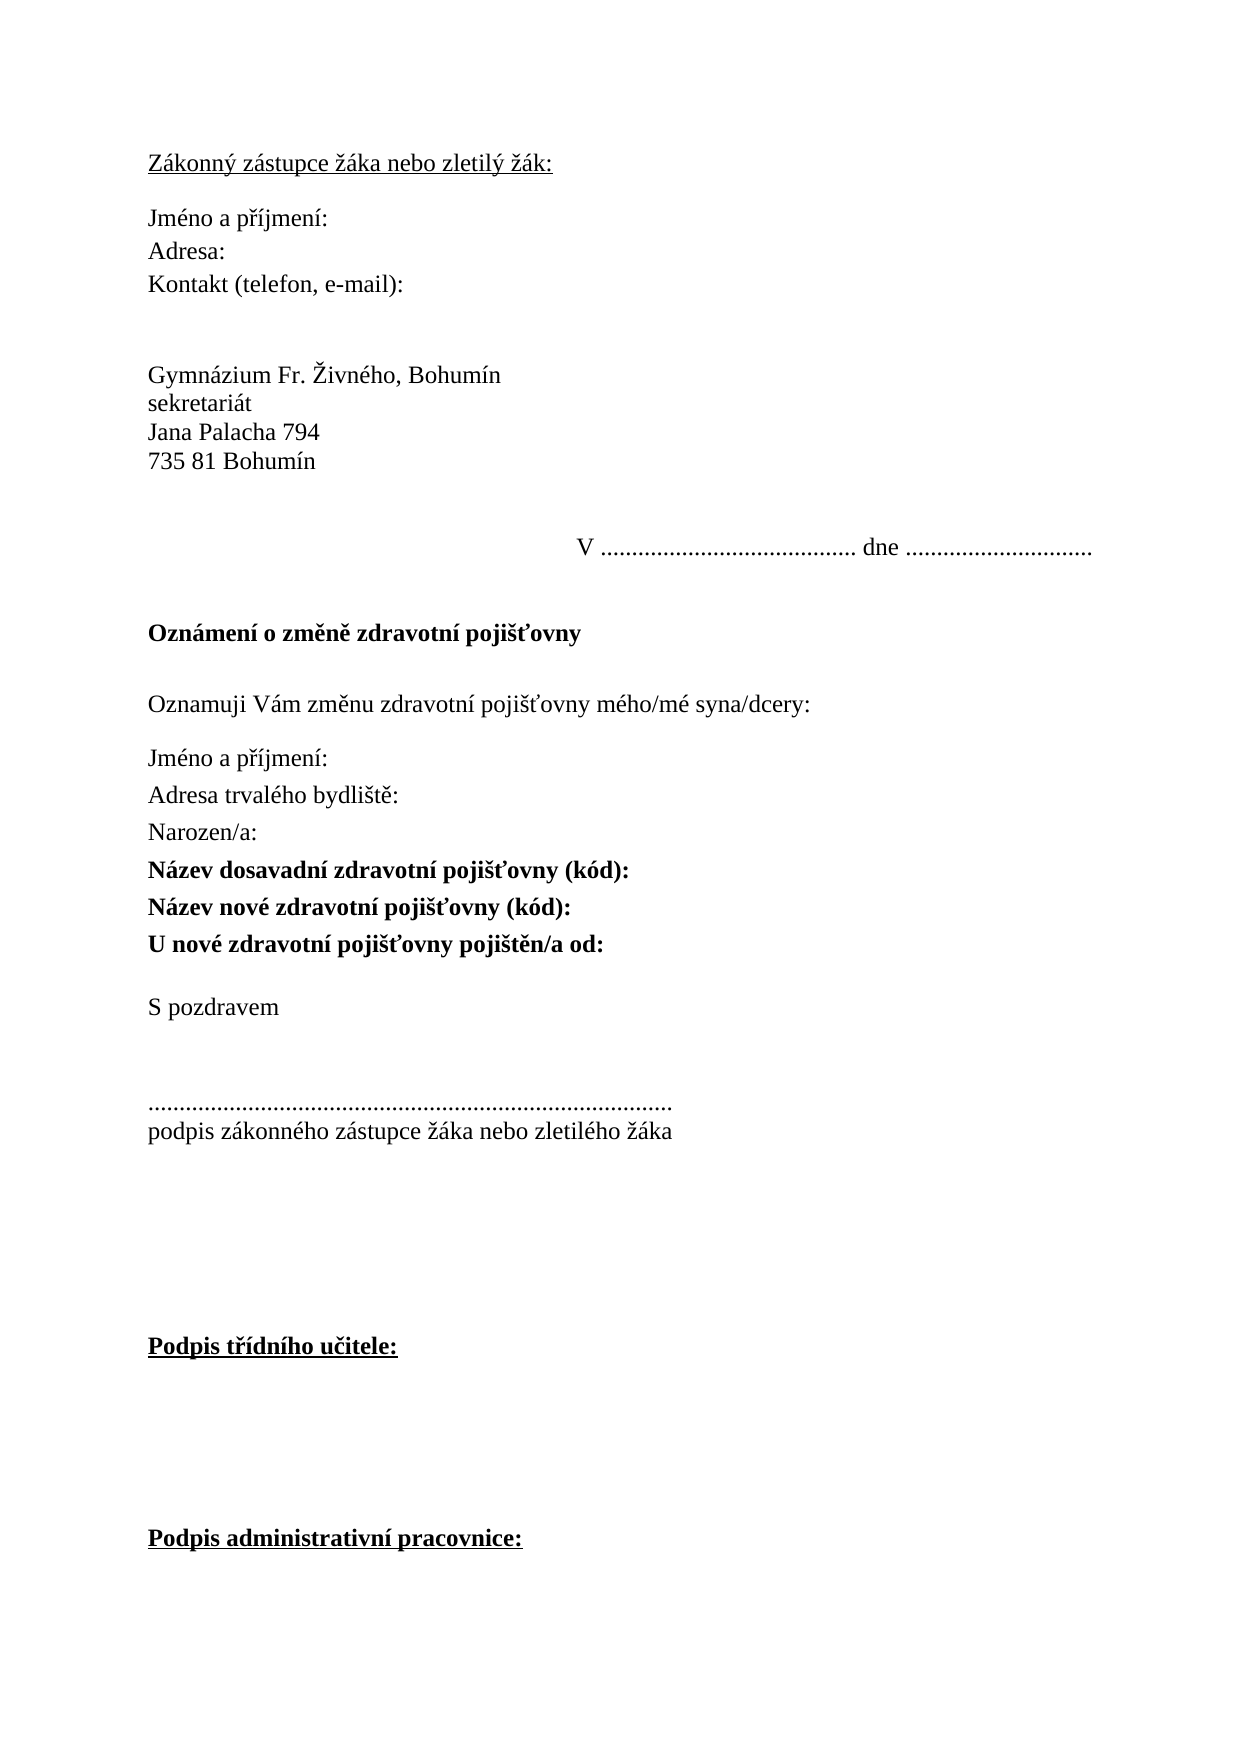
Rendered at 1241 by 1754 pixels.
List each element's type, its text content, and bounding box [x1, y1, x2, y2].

text Adresa trvalého bydliště: [148, 780, 1093, 809]
text Jana Palacha 794 [148, 417, 1093, 446]
text Gymnázium Fr. Živného, Bohumín [148, 360, 1093, 388]
text Podpis třídního učitele: [148, 1331, 1093, 1360]
text U nové zdravotní pojišťovny pojištěn/a od: [148, 929, 1093, 958]
text 735 81 Bohumín [148, 446, 1093, 475]
text Jméno a příjmení: [148, 743, 1093, 772]
text V ......................................... dne .............................. [148, 532, 1093, 561]
text sekretariát [148, 388, 1093, 417]
text S pozdravem [148, 992, 1093, 1020]
text podpis zákonného zástupce žáka nebo zletilého žáka [148, 1116, 1093, 1144]
text Narozen/a: [148, 817, 1093, 846]
text Oznámení o změně zdravotní pojišťovny [148, 618, 1093, 647]
text Jméno a příjmení: [148, 203, 1093, 232]
text Kontakt (telefon, e-mail): [148, 269, 1093, 298]
text .................................................................................... [148, 1087, 1093, 1116]
text Oznamuji Vám změnu zdravotní pojišťovny mého/mé syna/dcery: [148, 689, 1093, 718]
text Název nové zdravotní pojišťovny (kód): [148, 892, 1093, 921]
text Adresa: [148, 236, 1093, 265]
text Název dosavadní zdravotní pojišťovny (kód): [148, 855, 1093, 883]
text Zákonný zástupce žáka nebo zletilý žák: [148, 148, 1093, 176]
text Podpis administrativní pracovnice: [148, 1523, 1093, 1551]
